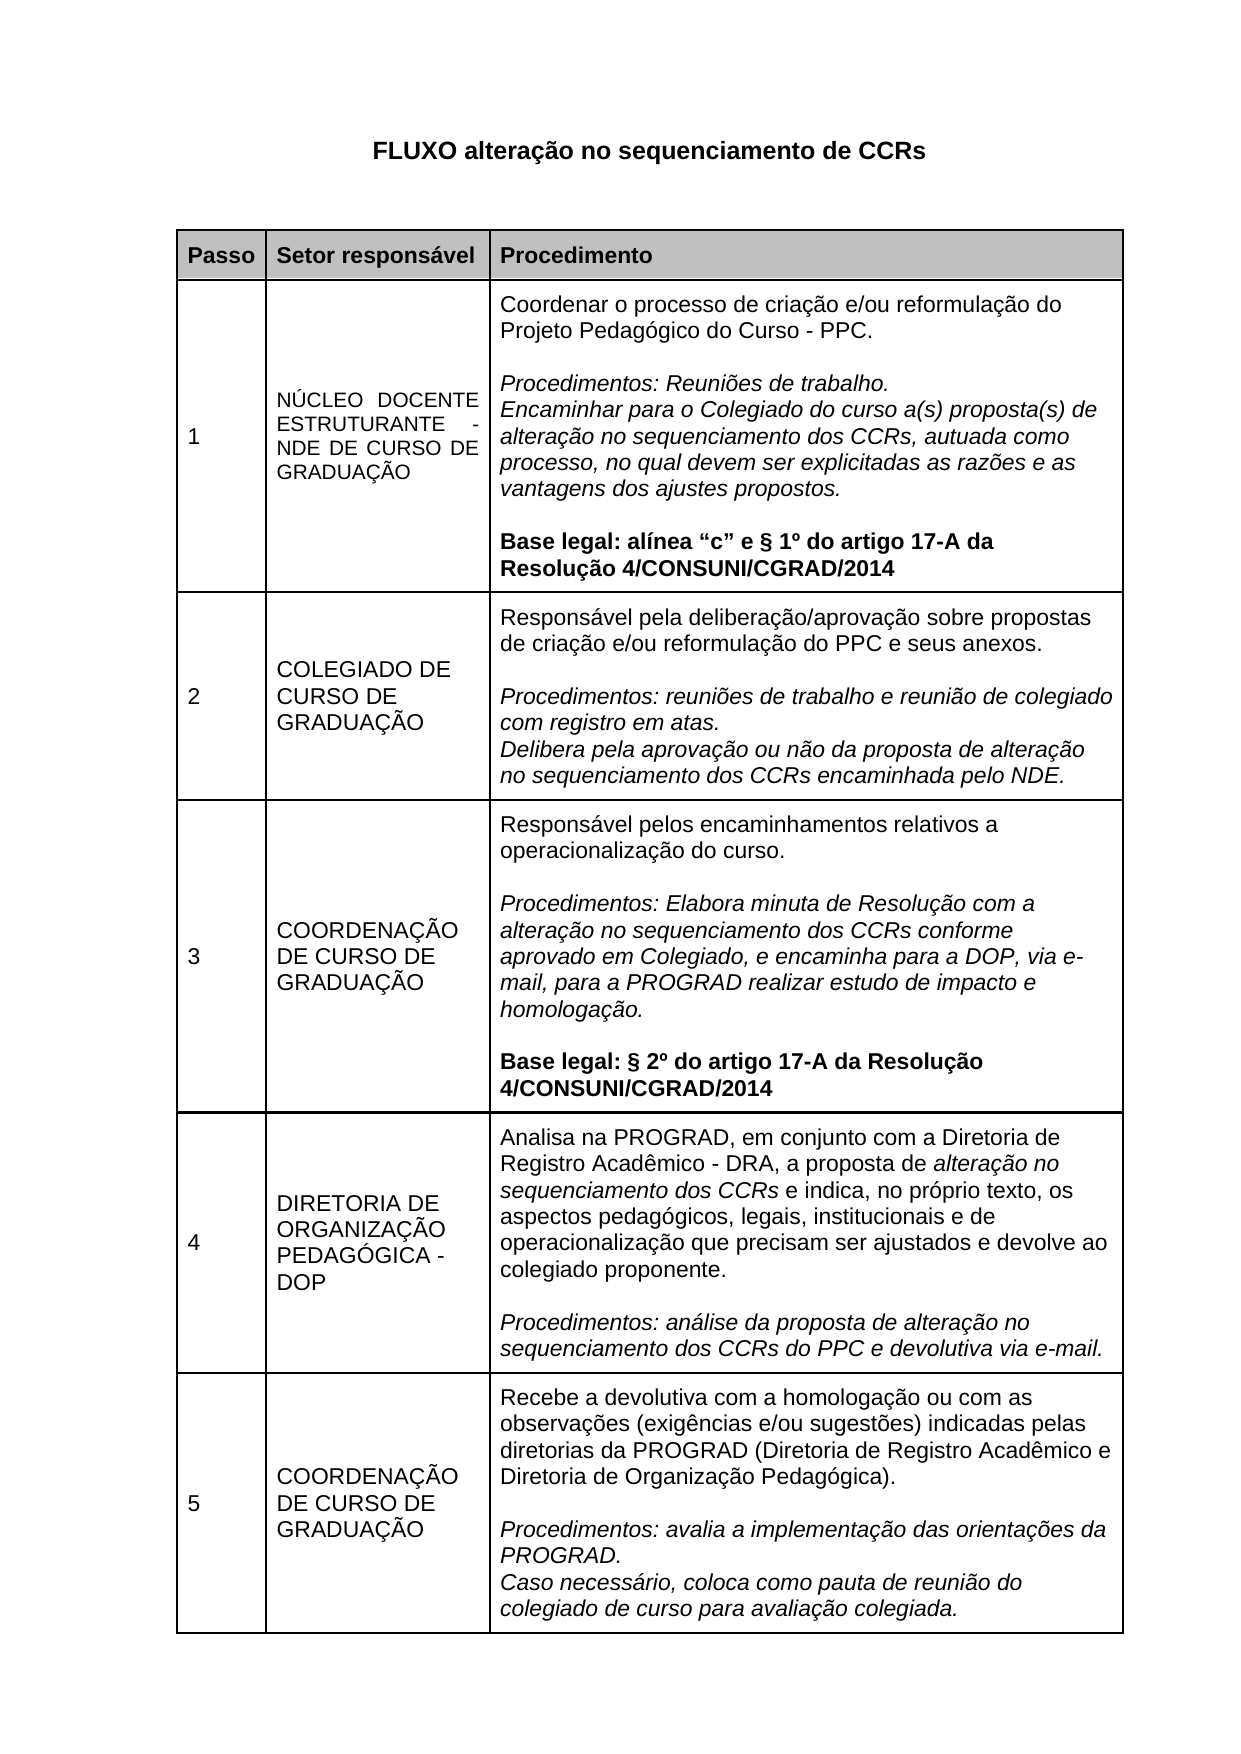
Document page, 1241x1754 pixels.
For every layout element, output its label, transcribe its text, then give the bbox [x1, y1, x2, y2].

table_cell NÚCLEO DOCENTE ESTRUTURANTE - NDE DE CURSO DE GRADUAÇÃO [267, 281, 489, 591]
table_cell Analisa na PROGRAD, em conjunto com a Diretoria de Registro Acadêmico - DRA, a proposta de alteração no sequenciamento dos CCRs e indica, no próprio texto, os aspectos pedagógicos, legais, institucionais e de operacionalização que precisam ser ajustados e devolve ao colegiado proponente. Procedimentos: análise da proposta de alteração no sequenciamento dos CCRs do PPC e devolutiva via e-mail. [491, 1114, 1122, 1372]
text FLUXO alteração no sequenciamento de CCRs [177, 136, 1122, 164]
table_cell 4 [178, 1114, 265, 1372]
table_cell DIRETORIA DE ORGANIZAÇÃO PEDAGÓGICA - DOP [267, 1114, 489, 1372]
table_cell Responsável pela deliberação/aprovação sobre propostas de criação e/ou reformulação do PPC e seus anexos. Procedimentos: reuniões de trabalho e reunião de colegiado com registro em atas. Delibera pela aprovação ou não da proposta de alteração no sequenciamento dos CCRs encaminhada pelo NDE. [491, 593, 1122, 799]
table_cell Responsável pelos encaminhamentos relativos a operacionalização do curso. Procedimentos: Elabora minuta de Resolução com a alteração no sequenciamento dos CCRs conforme aprovado em Colegiado, e encaminha para a DOP, via e-mail, para a PROGRAD realizar estudo de impacto e homologação. Base legal: § 2º do artigo 17-A da Resolução 4/CONSUNI/CGRAD/2014 [491, 801, 1122, 1111]
table_cell 2 [178, 593, 265, 799]
table_header Setor responsável [267, 231, 489, 278]
table_cell COLEGIADO DE CURSO DE GRADUAÇÃO [267, 593, 489, 799]
table_cell Recebe a devolutiva com a homologação ou com as observações (exigências e/ou sugestões) indicadas pelas diretorias da PROGRAD (Diretoria de Registro Acadêmico e Diretoria de Organização Pedagógica). Procedimentos: avalia a implementação das orientações da PROGRAD. Caso necessário, coloca como pauta de reunião do colegiado de curso para avaliação colegiada. [491, 1374, 1122, 1632]
table_header Passo [178, 231, 265, 278]
table_cell COORDENAÇÃO DE CURSO DE GRADUAÇÃO [267, 801, 489, 1111]
table_cell COORDENAÇÃO DE CURSO DE GRADUAÇÃO [267, 1374, 489, 1632]
table_cell Coordenar o processo de criação e/ou reformulação do Projeto Pedagógico do Curso - PPC. Procedimentos: Reuniões de trabalho. Encaminhar para o Colegiado do curso a(s) proposta(s) de alteração no sequenciamento dos CCRs, autuada como processo, no qual devem ser explicitadas as razões e as vantagens dos ajustes propostos. Base legal: alínea “c” e § 1º do artigo 17-A da Resolução 4/CONSUNI/CGRAD/2014 [491, 281, 1122, 591]
table_cell 1 [178, 281, 265, 591]
table_cell 5 [178, 1374, 265, 1632]
table_header Procedimento [491, 231, 1122, 278]
table_cell 3 [178, 801, 265, 1111]
